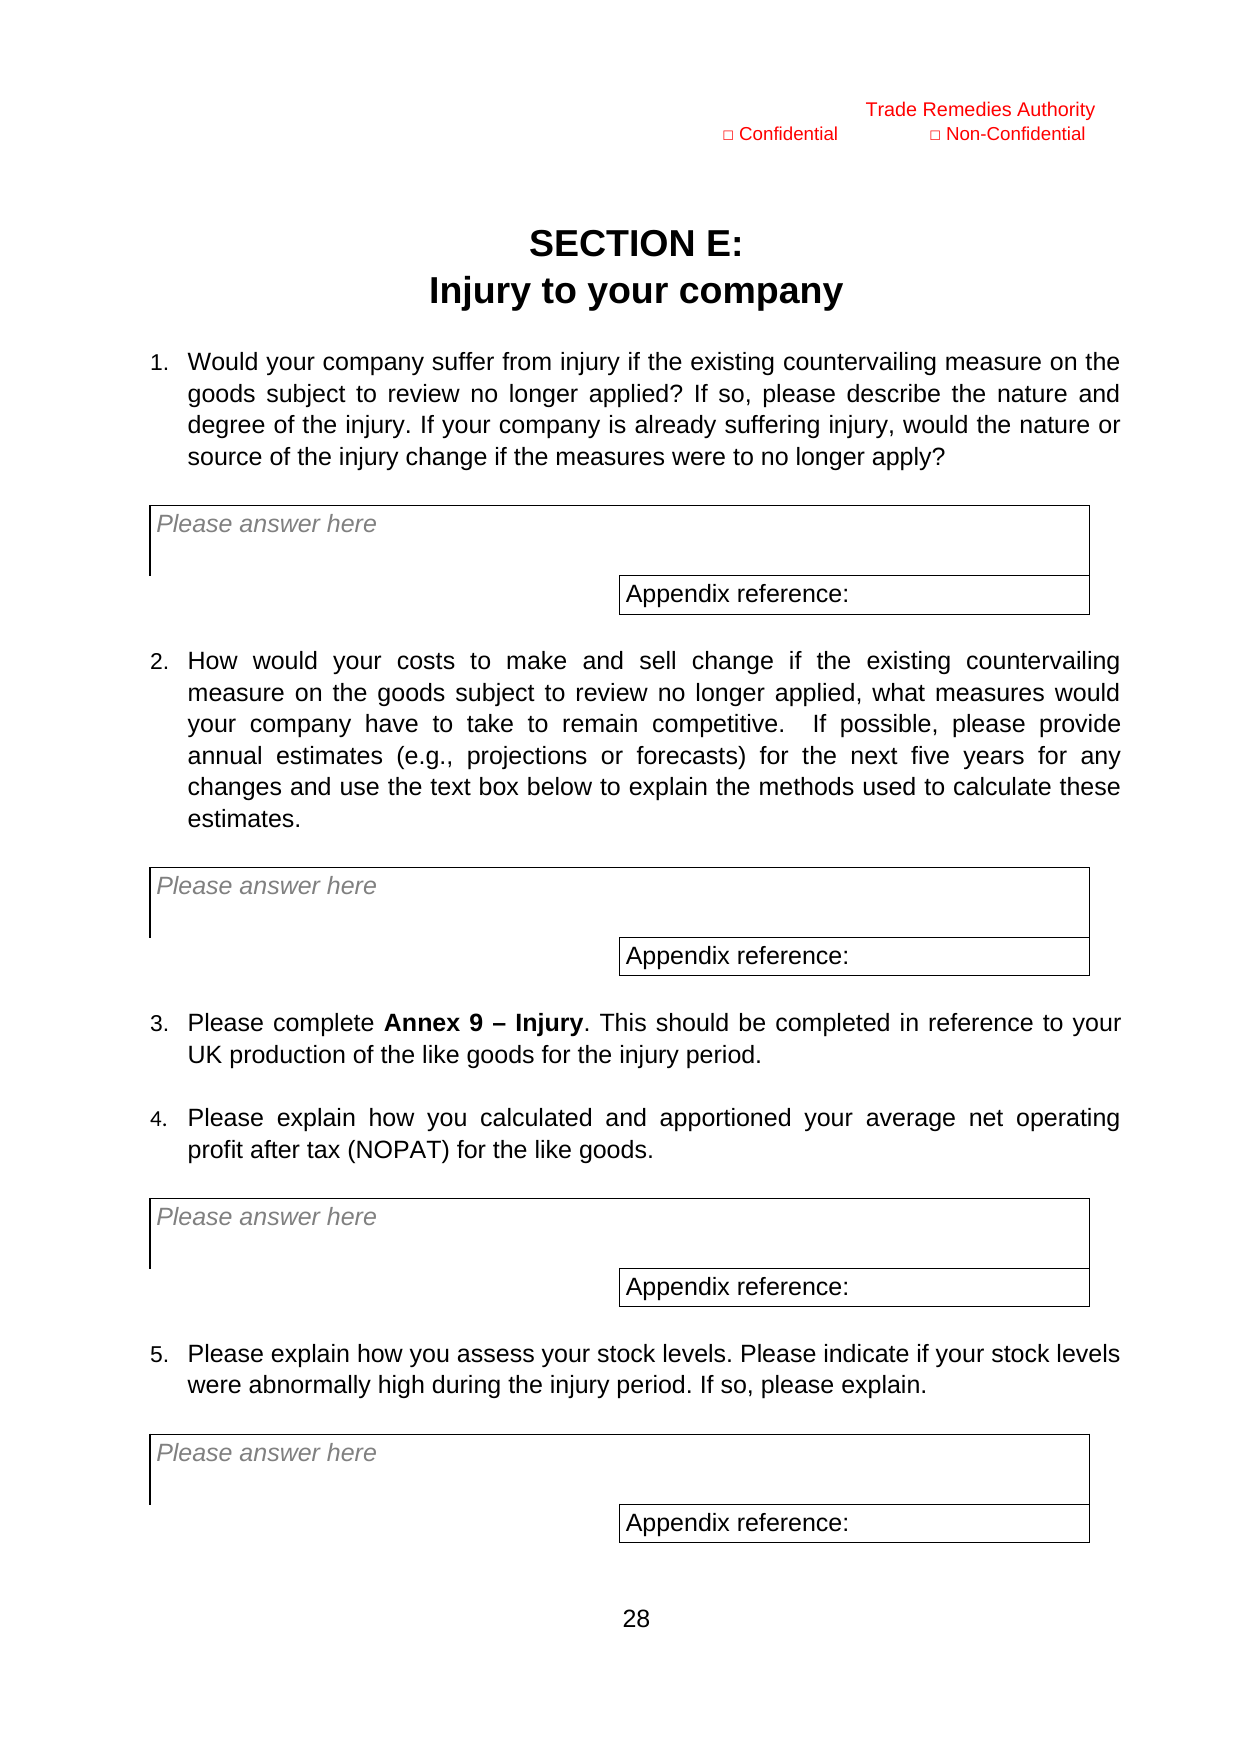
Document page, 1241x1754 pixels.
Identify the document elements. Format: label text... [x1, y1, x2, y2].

table_header Please answer here [151, 868, 1089, 937]
list Would your company suffer from injury if the existing countervailing measure on the goods subject to review no longer applied? If so, please describe the nature and degree of the injury. If your company is already suffering injury, would the nature or source of the injury change if the measures were to no longer apply? [150, 347, 1122, 471]
table_cell Appendix reference: [620, 1505, 1089, 1542]
table_cell [150, 576, 619, 613]
table_cell [150, 1505, 619, 1542]
table_cell Appendix reference: [620, 938, 1089, 975]
list Please complete Annex 9 – Injury. This should be completed in reference to your UK production of the like goods for the injury period. [150, 1008, 1122, 1068]
table_header Please answer here [151, 1435, 1089, 1503]
table_cell Appendix reference: [620, 576, 1089, 613]
subtitle SECTION E: Injury to your company [150, 221, 1122, 311]
table_cell Appendix reference: [620, 1269, 1089, 1306]
table_cell [150, 938, 619, 975]
list How would your costs to make and sell change if the existing countervailing measure on the goods subject to review no longer applied, what measures would your company have to take to remain competitive. If possible, please provide annual estimates (e.g., projections or forecasts) for the next five years for any changes and use the text box below to explain the methods used to calculate these estimates. [150, 646, 1122, 833]
list Please explain how you calculated and apportioned your average net operating profit after tax (NOPAT) for the like goods. [150, 1103, 1122, 1163]
table_cell [150, 1269, 619, 1306]
table_header Please answer here [151, 506, 1089, 575]
table_header Please answer here [151, 1199, 1089, 1268]
list Please explain how you assess your stock levels. Please indicate if your stock levels were abnormally high during the injury period. If so, please explain. [150, 1339, 1122, 1399]
